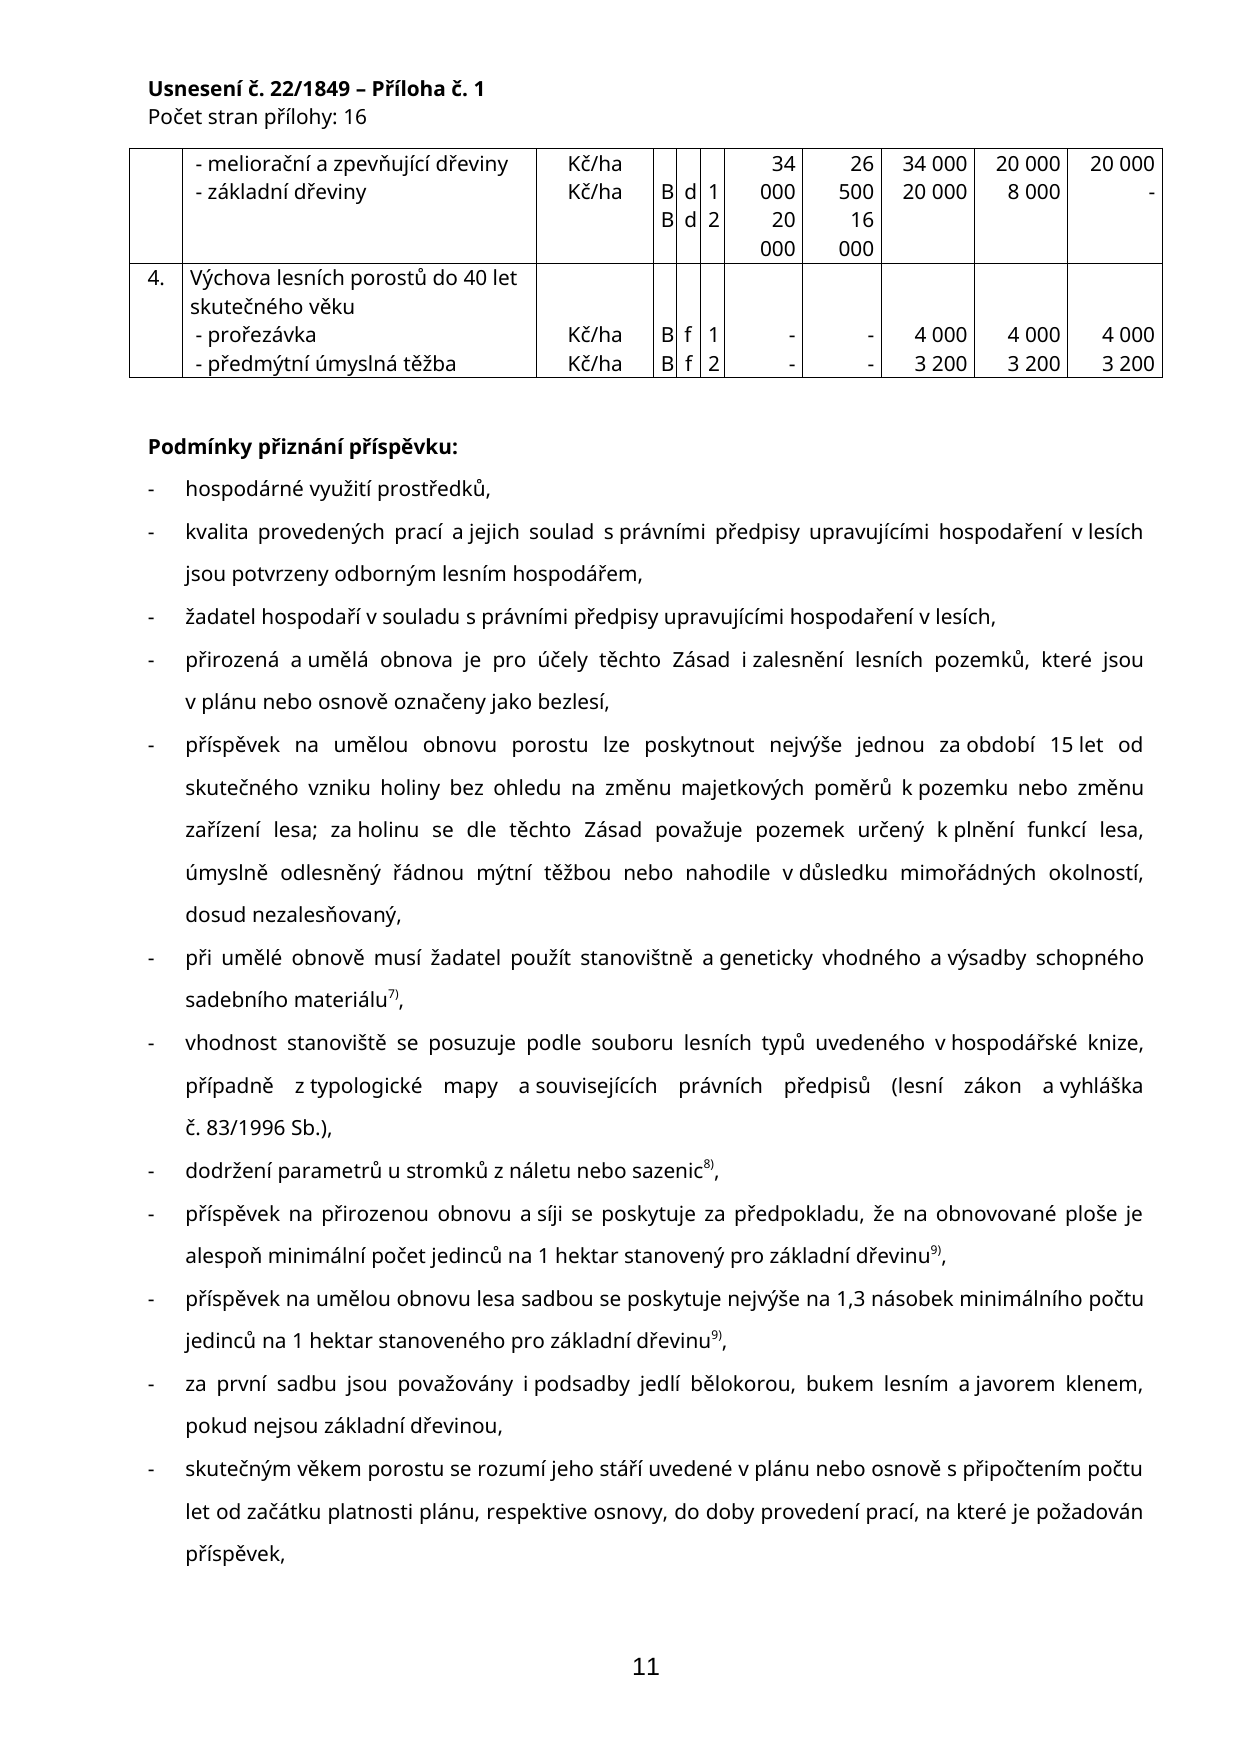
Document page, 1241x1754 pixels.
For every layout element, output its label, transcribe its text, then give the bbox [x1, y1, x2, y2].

table_cell Výchova lesních porostů do 40 let skutečného věku - prořezávka - předmýtní úmyslná těžba [183, 264, 536, 377]
table_cell dd [677, 149, 700, 262]
table_cell BB [654, 264, 676, 377]
text - příspěvek na přirozenou obnovu a síji se poskytuje za předpokladu, že na obnovované ploše je alespoň minimální počet jedinců na 1 hektar stanovený pro základní dřevinu9), [148, 1199, 1144, 1270]
text - kvalita provedených prací a jejich soulad s právními předpisy upravujícími hospodaření v lesích jsou potvrzeny odborným lesním hospodářem, [148, 517, 1144, 588]
table_cell - meliorační a zpevňující dřeviny - základní dřeviny [183, 149, 536, 262]
table_cell Kč/ha Kč/ha [537, 264, 653, 377]
table_cell Kč/ha Kč/ha [537, 149, 653, 262]
text - při umělé obnově musí žadatel použít stanovištně a geneticky vhodného a výsadby schopného sadebního materiálu7), [148, 943, 1144, 1014]
table_cell 34 000 20 000 [725, 149, 802, 262]
text - příspěvek na umělou obnovu lesa sadbou se poskytuje nejvýše na 1,3 násobek minimálního počtu jedinců na 1 hektar stanoveného pro základní dřevinu9), [148, 1284, 1144, 1355]
table_cell 20 000 8 000 [975, 149, 1067, 262]
text - vhodnost stanoviště se posuzuje podle souboru lesních typů uvedeného v hospodářské knize, případně z typologické mapy a souvisejících právních předpisů (lesní zákon a vyhláška č. 83/1996 Sb.), [148, 1028, 1144, 1142]
table_cell BB [654, 149, 676, 262]
table_cell 4. [130, 264, 182, 377]
table_cell [130, 149, 182, 262]
text - přirozená a umělá obnova je pro účely těchto Zásad i zalesnění lesních pozemků, které jsou v plánu nebo osnově označeny jako bezlesí, [148, 645, 1144, 716]
table_cell - - [725, 264, 802, 377]
table_cell 12 [701, 264, 724, 377]
text Podmínky přiznání příspěvku: [148, 432, 1144, 460]
table_cell 4 000 3 200 [975, 264, 1067, 377]
table_cell - - [803, 264, 881, 377]
text - skutečným věkem porostu se rozumí jeho stáří uvedené v plánu nebo osnově s připočtením počtu let od začátku platnosti plánu, respektive osnovy, do doby provedení prací, na které je požadován příspěvek, [148, 1454, 1144, 1568]
text - za první sadbu jsou považovány i podsadby jedlí bělokorou, bukem lesním a javorem klenem, pokud nejsou základní dřevinou, [148, 1369, 1144, 1440]
text - dodržení parametrů u stromků z náletu nebo sazenic8), [148, 1156, 1144, 1184]
table_cell 26 500 16 000 [803, 149, 881, 262]
text - žadatel hospodaří v souladu s právními předpisy upravujícími hospodaření v lesích, [148, 602, 1144, 631]
text - hospodárné využití prostředků, [148, 474, 1144, 503]
table_cell 4 000 3 200 [882, 264, 974, 377]
text - příspěvek na umělou obnovu porostu lze poskytnout nejvýše jednou za období 15 let od skutečného vzniku holiny bez ohledu na změnu majetkových poměrů k pozemku nebo změnu zařízení lesa; za holinu se dle těchto Zásad považuje pozemek určený k plnění funkcí lesa, úmyslně odlesněný řádnou mýtní těžbou nebo nahodile v důsledku mimořádných okolností, dosud nezalesňovaný, [148, 730, 1144, 929]
table_cell 4 000 3 200 [1068, 264, 1162, 377]
table_cell ff [677, 264, 700, 377]
table_cell 34 000 20 000 [882, 149, 974, 262]
table_cell 12 [701, 149, 724, 262]
table_cell 20 000 - [1068, 149, 1162, 262]
